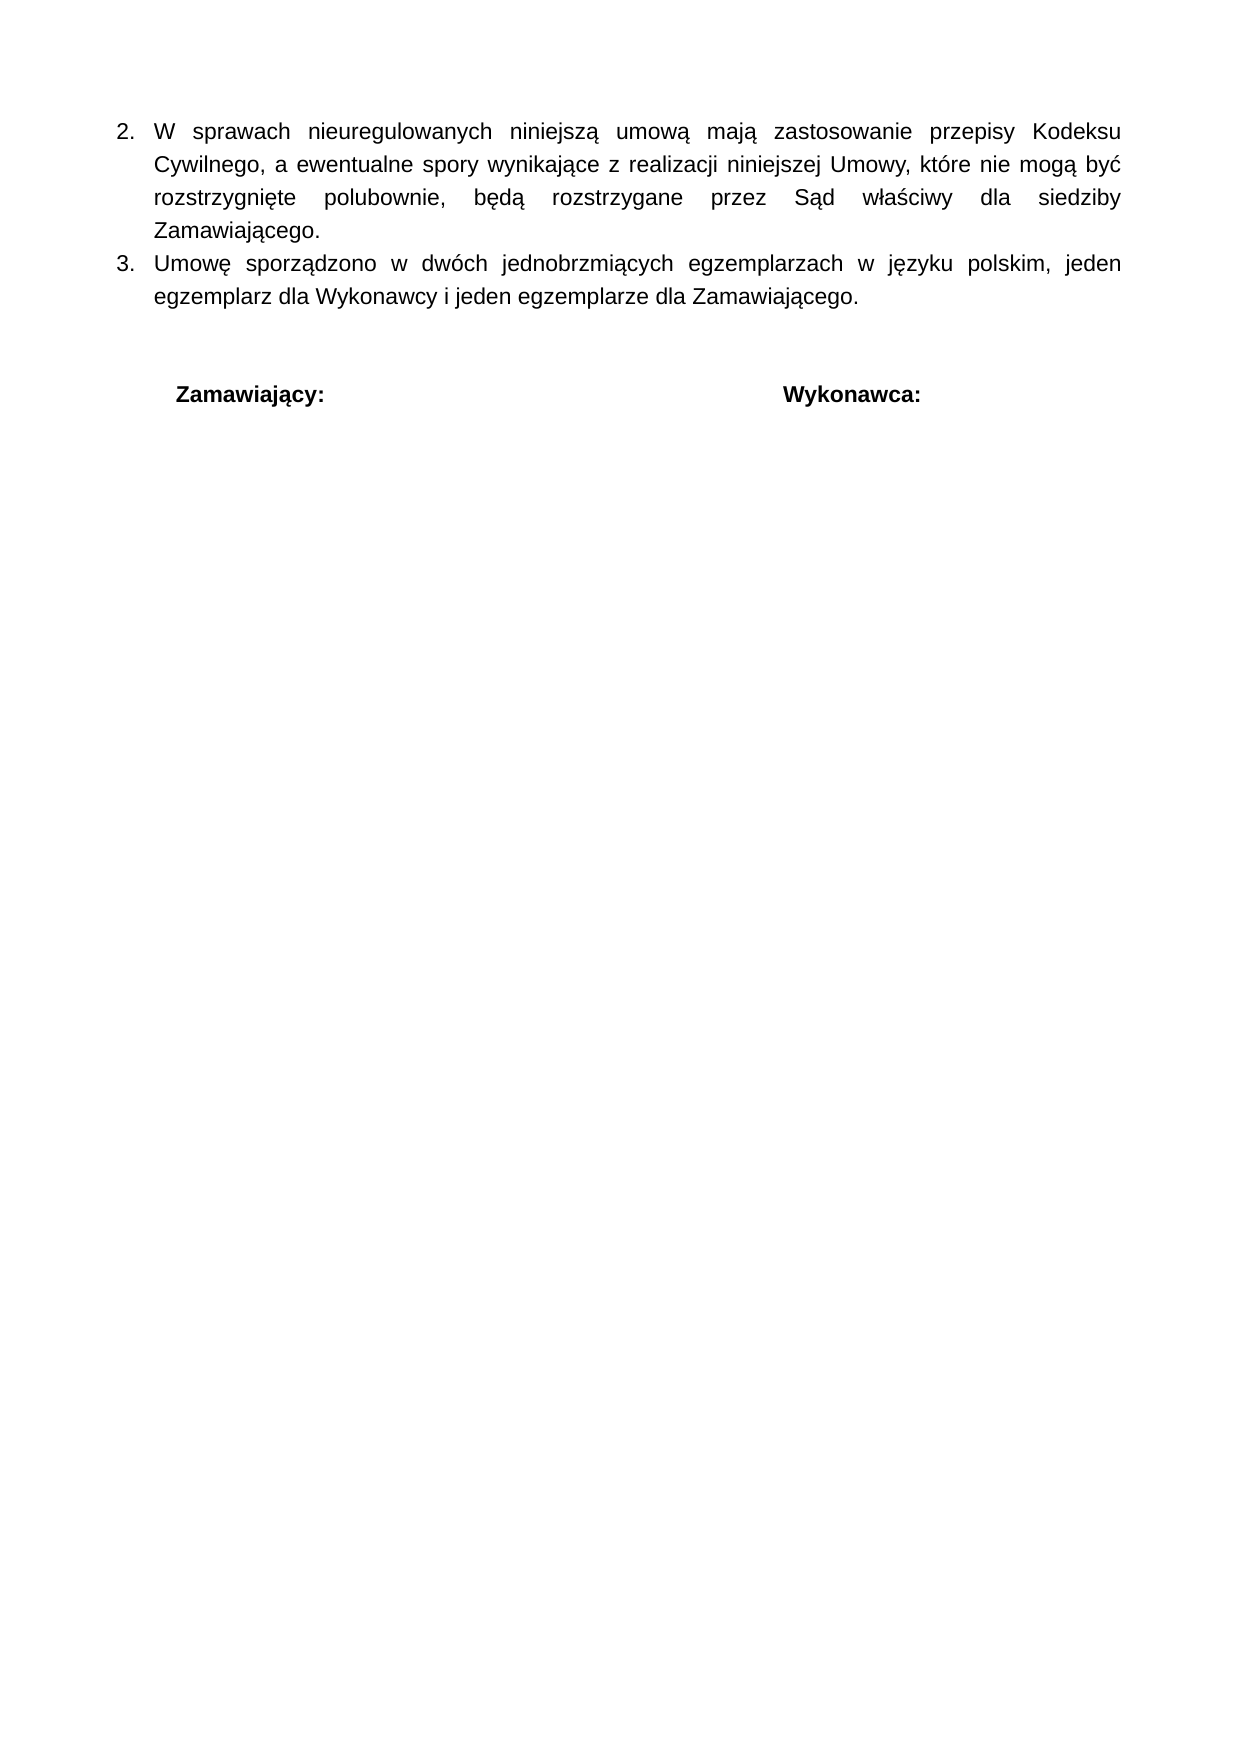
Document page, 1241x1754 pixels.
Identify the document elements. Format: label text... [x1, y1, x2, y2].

list W sprawach nieuregulowanych niniejszą umową mają zastosowanie przepisy Kodeksu Cywilnego, a ewentualne spory wynikające z realizacji niniejszej Umowy, które nie mogą być rozstrzygnięte polubownie, będą rozstrzygane przez Sąd właściwy dla siedziby Zamawiającego. [116, 118, 1122, 243]
text Zamawiający: Wykonawca: [118, 381, 1122, 408]
list Umowę sporządzono w dwóch jednobrzmiących egzemplarzach w języku polskim, jeden egzemplarz dla Wykonawcy i jeden egzemplarze dla Zamawiającego. [116, 250, 1122, 309]
